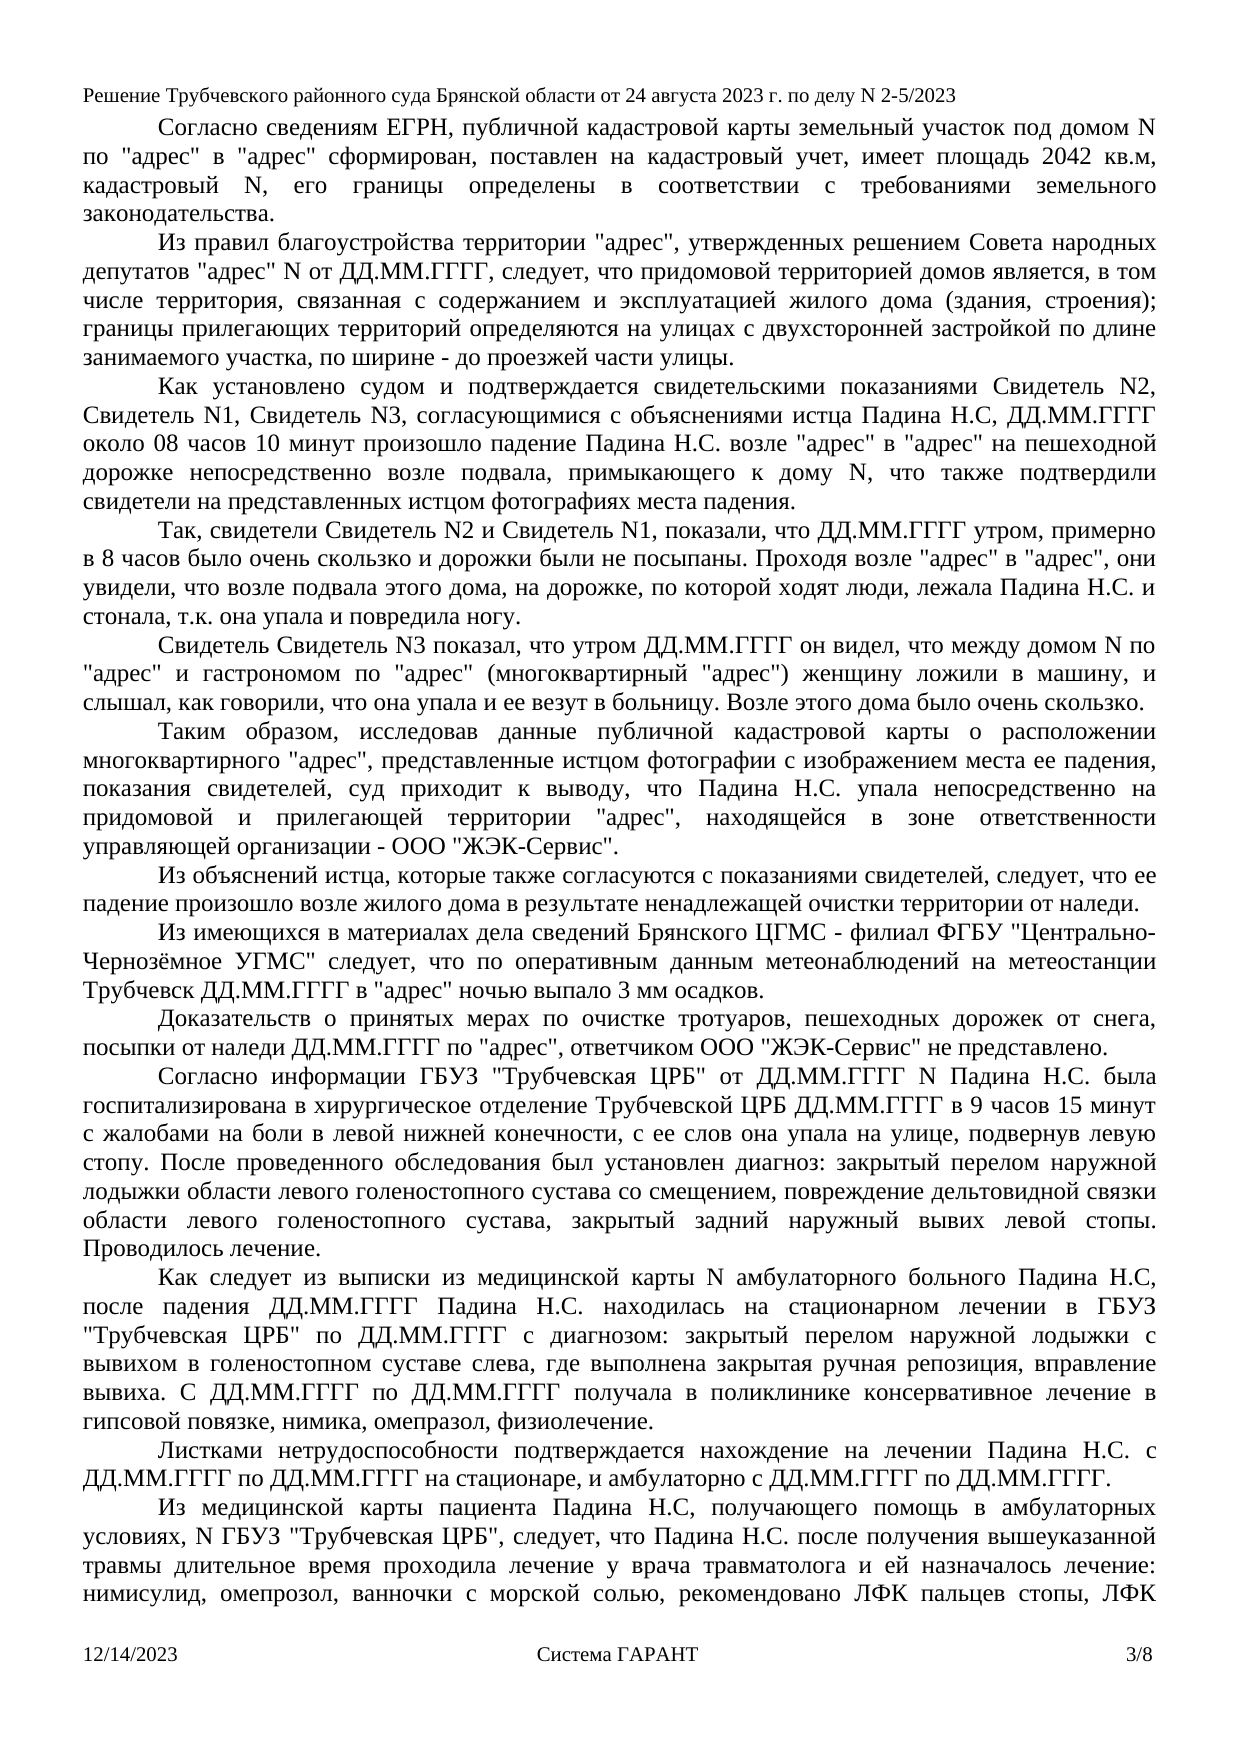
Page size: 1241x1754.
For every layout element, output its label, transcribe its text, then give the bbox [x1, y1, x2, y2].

text Из правил благоустройства территории "адрес", утвержденных решением Совета народных депутатов "адрес" N от ДД.ММ.ГГГГ, следует, что придомовой территорией домов является, в том числе территория, связанная с содержанием и эксплуатацией жилого дома (здания, строения); границы прилегающих территорий определяются на улицах с двухсторонней застройкой по длине занимаемого участка, по ширине - до проезжей части улицы. [83, 227, 1157, 371]
text Из медицинской карты пациента Падина Н.С, получающего помощь в амбулаторных условиях, N ГБУЗ "Трубчевская ЦРБ", следует, что Падина Н.С. после получения вышеуказанной травмы длительное время проходила лечение у врача травматолога и ей назначалось лечение: нимисулид, омепрозол, ванночки с морской солью, рекомендовано ЛФК пальцев стопы, ЛФК [83, 1492, 1157, 1607]
text Согласно информации ГБУЗ "Трубчевская ЦРБ" от ДД.ММ.ГГГГ N Падина Н.С. была госпитализирована в хирургическое отделение Трубчевской ЦРБ ДД.ММ.ГГГГ в 9 часов 15 минут с жалобами на боли в левой нижней конечности, с ее слов она упала на улице, подвернув левую стопу. После проведенного обследования был установлен диагноз: закрытый перелом наружной лодыжки области левого голеностопного сустава со смещением, повреждение дельтовидной связки области левого голеностопного сустава, закрытый задний наружный вывих левой стопы. Проводилось лечение. [83, 1061, 1157, 1262]
text Как установлено судом и подтверждается свидетельскими показаниями Свидетель N2, Свидетель N1, Свидетель N3, согласующимися с объяснениями истца Падина Н.С, ДД.ММ.ГГГГ около 08 часов 10 минут произошло падение Падина Н.С. возле "адрес" в "адрес" на пешеходной дорожке непосредственно возле подвала, примыкающего к дому N, что также подтвердили свидетели на представленных истцом фотографиях места падения. [83, 371, 1157, 515]
text Доказательств о принятых мерах по очистке тротуаров, пешеходных дорожек от снега, посыпки от наледи ДД.ММ.ГГГГ по "адрес", ответчиком ООО "ЖЭК-Сервис" не представлено. [83, 1003, 1157, 1061]
text Как следует из выписки из медицинской карты N амбулаторного больного Падина Н.С, после падения ДД.ММ.ГГГГ Падина Н.С. находилась на стационарном лечении в ГБУЗ "Трубчевская ЦРБ" по ДД.ММ.ГГГГ с диагнозом: закрытый перелом наружной лодыжки с вывихом в голеностопном суставе слева, где выполнена закрытая ручная репозиция, вправление вывиха. С ДД.ММ.ГГГГ по ДД.ММ.ГГГГ получала в поликлинике консервативное лечение в гипсовой повязке, нимика, омепразол, физиолечение. [83, 1262, 1157, 1435]
text Таким образом, исследовав данные публичной кадастровой карты о расположении многоквартирного "адрес", представленные истцом фотографии с изображением места ее падения, показания свидетелей, суд приходит к выводу, что Падина Н.С. упала непосредственно на придомовой и прилегающей территории "адрес", находящейся в зоне ответственности управляющей организации - ООО "ЖЭК-Сервис". [83, 716, 1157, 860]
text Свидетель Свидетель N3 показал, что утром ДД.ММ.ГГГГ он видел, что между домом N по "адрес" и гастрономом по "адрес" (многоквартирный "адрес") женщину ложили в машину, и слышал, как говорили, что она упала и ее везут в больницу. Возле этого дома было очень скользко. [83, 630, 1157, 716]
text Из имеющихся в материалах дела сведений Брянского ЦГМС - филиал ФГБУ "Центрально-Чернозёмное УГМС" следует, что по оперативным данным метеонаблюдений на метеостанции Трубчевск ДД.ММ.ГГГГ в "адрес" ночью выпало 3 мм осадков. [83, 917, 1157, 1003]
text Из объяснений истца, которые также согласуются с показаниями свидетелей, следует, что ее падение произошло возле жилого дома в результате ненадлежащей очистки территории от наледи. [83, 860, 1157, 917]
text Так, свидетели Свидетель N2 и Свидетель N1, показали, что ДД.ММ.ГГГГ утром, примерно в 8 часов было очень скользко и дорожки были не посыпаны. Проходя возле "адрес" в "адрес", они увидели, что возле подвала этого дома, на дорожке, по которой ходят люди, лежала Падина Н.С. и стонала, т.к. она упала и повредила ногу. [83, 515, 1157, 630]
text Листками нетрудоспособности подтверждается нахождение на лечении Падина Н.С. с ДД.ММ.ГГГГ по ДД.ММ.ГГГГ на стационаре, и амбулаторно с ДД.ММ.ГГГГ по ДД.ММ.ГГГГ. [83, 1435, 1157, 1492]
text Согласно сведениям ЕГРН, публичной кадастровой карты земельный участок под домом N по "адрес" в "адрес" сформирован, поставлен на кадастровый учет, имеет площадь 2042 кв.м, кадастровый N, его границы определены в соответствии с требованиями земельного законодательства. [83, 112, 1157, 227]
